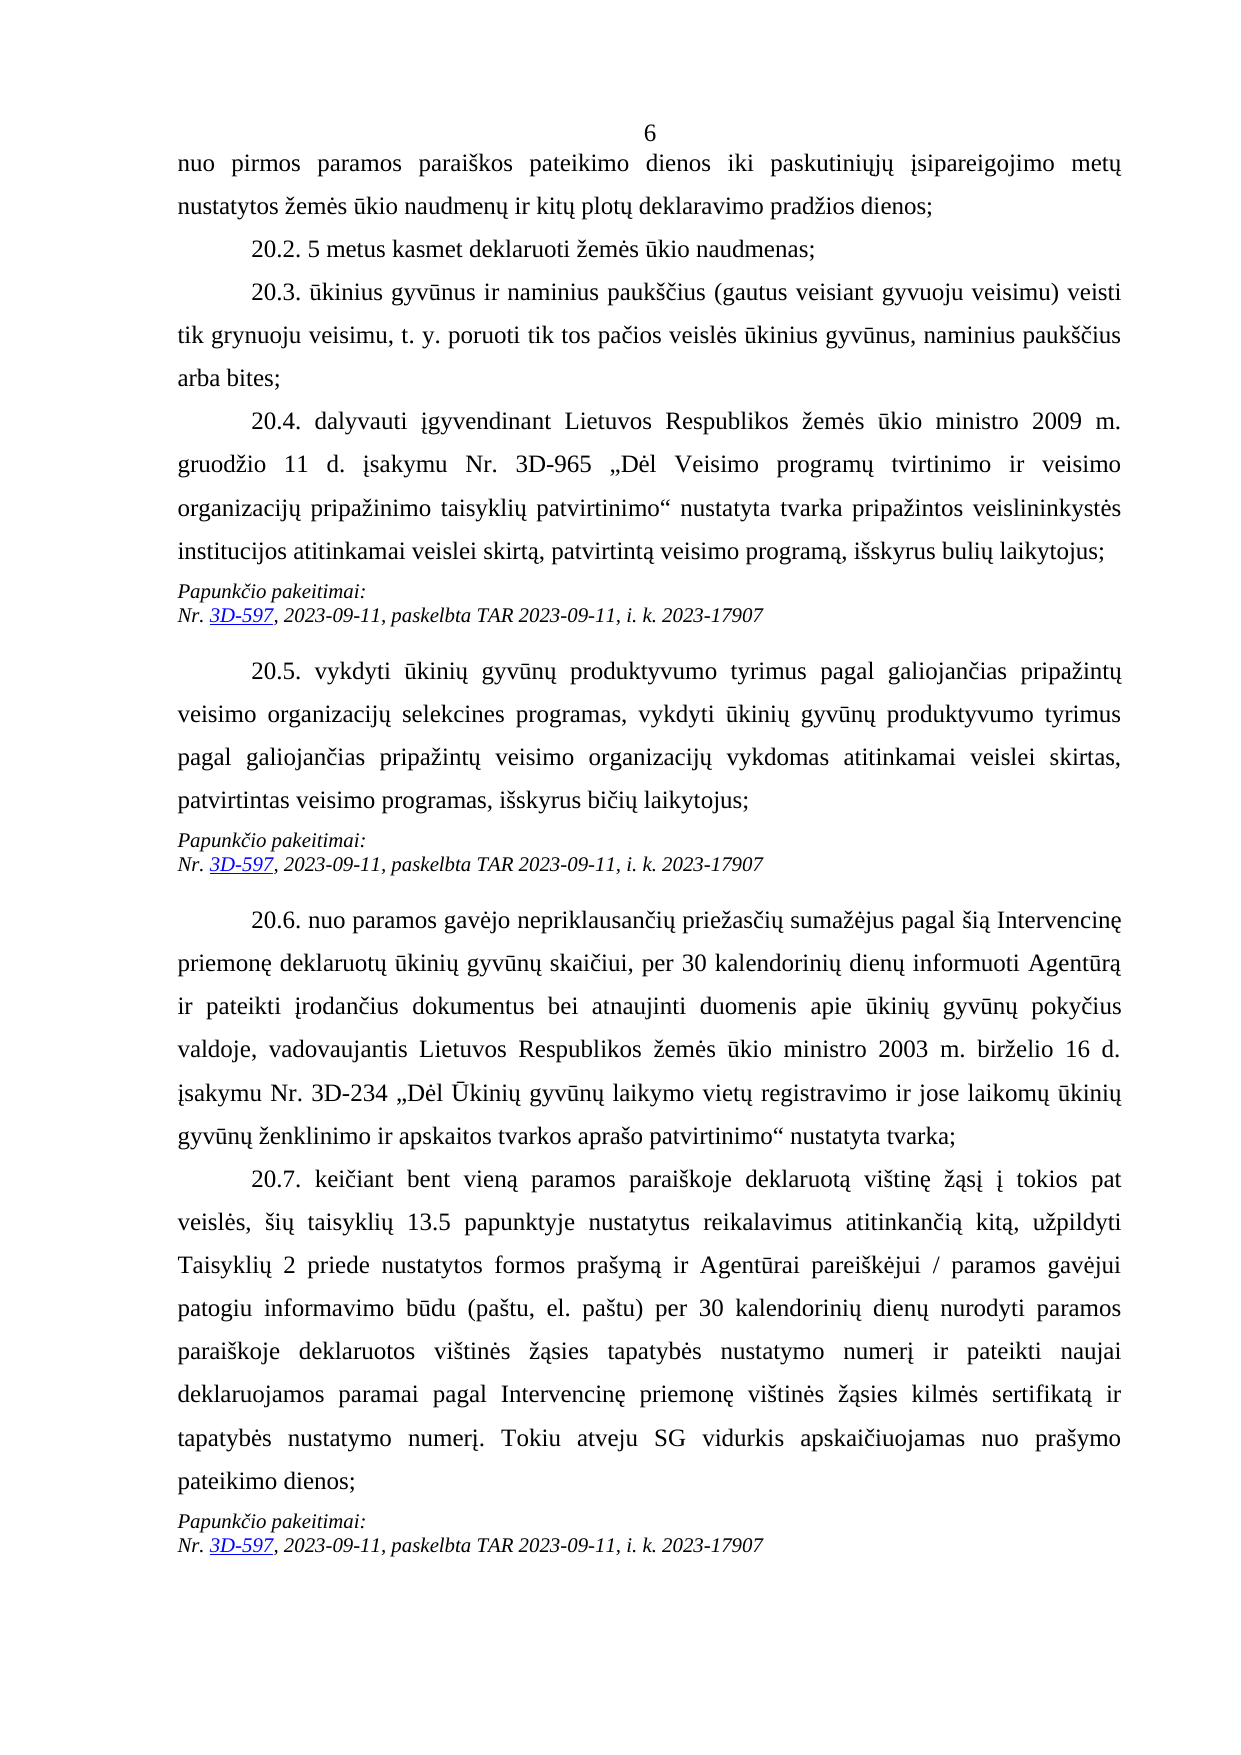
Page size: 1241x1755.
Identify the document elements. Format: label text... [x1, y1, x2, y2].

text Papunkčio pakeitimai: [177, 579, 1122, 603]
text Papunkčio pakeitimai: [177, 1509, 1122, 1533]
text Papunkčio pakeitimai: [177, 828, 1122, 852]
text 20.5. vykdyti ūkinių gyvūnų produktyvumo tyrimus pagal galiojančias pripažintų veisimo organizacijų selekcines programas, vykdyti ūkinių gyvūnų produktyvumo tyrimus pagal galiojančias pripažintų veisimo organizacijų vykdomas atitinkamai veislei skirtas, patvirtintas veisimo programas, išskyrus bičių laikytojus; [177, 656, 1122, 814]
text 20.4. dalyvauti įgyvendinant Lietuvos Respublikos žemės ūkio ministro 2009 m. gruodžio 11 d. įsakymu Nr. 3D-965 „Dėl Veisimo programų tvirtinimo ir veisimo organizacijų pripažinimo taisyklių patvirtinimo“ nustatyta tvarka pripažintos veislininkystės institucijos atitinkamai veislei skirtą, patvirtintą veisimo programą, išskyrus bulių laikytojus; [177, 406, 1122, 564]
text Nr. 3D-597, 2023-09-11, paskelbta TAR 2023-09-11, i. k. 2023-17907 [177, 852, 1122, 876]
text 20.3. ūkinius gyvūnus ir naminius paukščius (gautus veisiant gyvuoju veisimu) veisti tik grynuoju veisimu, t. y. poruoti tik tos pačios veislės ūkinius gyvūnus, naminius paukščius arba bites; [177, 277, 1122, 392]
text 20.6. nuo paramos gavėjo nepriklausančių priežasčių sumažėjus pagal šią Intervencinę priemonę deklaruotų ūkinių gyvūnų skaičiui, per 30 kalendorinių dienų informuoti Agentūrą ir pateikti įrodančius dokumentus bei atnaujinti duomenis apie ūkinių gyvūnų pokyčius valdoje, vadovaujantis Lietuvos Respublikos žemės ūkio ministro 2003 m. birželio 16 d. įsakymu Nr. 3D-234 „Dėl Ūkinių gyvūnų laikymo vietų registravimo ir jose laikomų ūkinių gyvūnų ženklinimo ir apskaitos tvarkos aprašo patvirtinimo“ nustatyta tvarka; [177, 905, 1122, 1149]
text Nr. 3D-597, 2023-09-11, paskelbta TAR 2023-09-11, i. k. 2023-17907 [177, 1533, 1122, 1557]
text 20.2. 5 metus kasmet deklaruoti žemės ūkio naudmenas; [177, 234, 1122, 263]
text nuo pirmos paramos paraiškos pateikimo dienos iki paskutiniųjų įsipareigojimo metų nustatytos žemės ūkio naudmenų ir kitų plotų deklaravimo pradžios dienos; [177, 148, 1122, 219]
text Nr. 3D-597, 2023-09-11, paskelbta TAR 2023-09-11, i. k. 2023-17907 [177, 603, 1122, 627]
text 20.7. keičiant bent vieną paramos paraiškoje deklaruotą vištinę žąsį į tokios pat veislės, šių taisyklių 13.5 papunktyje nustatytus reikalavimus atitinkančią kitą, užpildyti Taisyklių 2 priede nustatytos formos prašymą ir Agentūrai pareiškėjui / paramos gavėjui patogiu informavimo būdu (paštu, el. paštu) per 30 kalendorinių dienų nurodyti paramos paraiškoje deklaruotos vištinės žąsies tapatybės nustatymo numerį ir pateikti naujai deklaruojamos paramai pagal Intervencinę priemonę vištinės žąsies kilmės sertifikatą ir tapatybės nustatymo numerį. Tokiu atveju SG vidurkis apskaičiuojamas nuo prašymo pateikimo dienos; [177, 1164, 1122, 1494]
